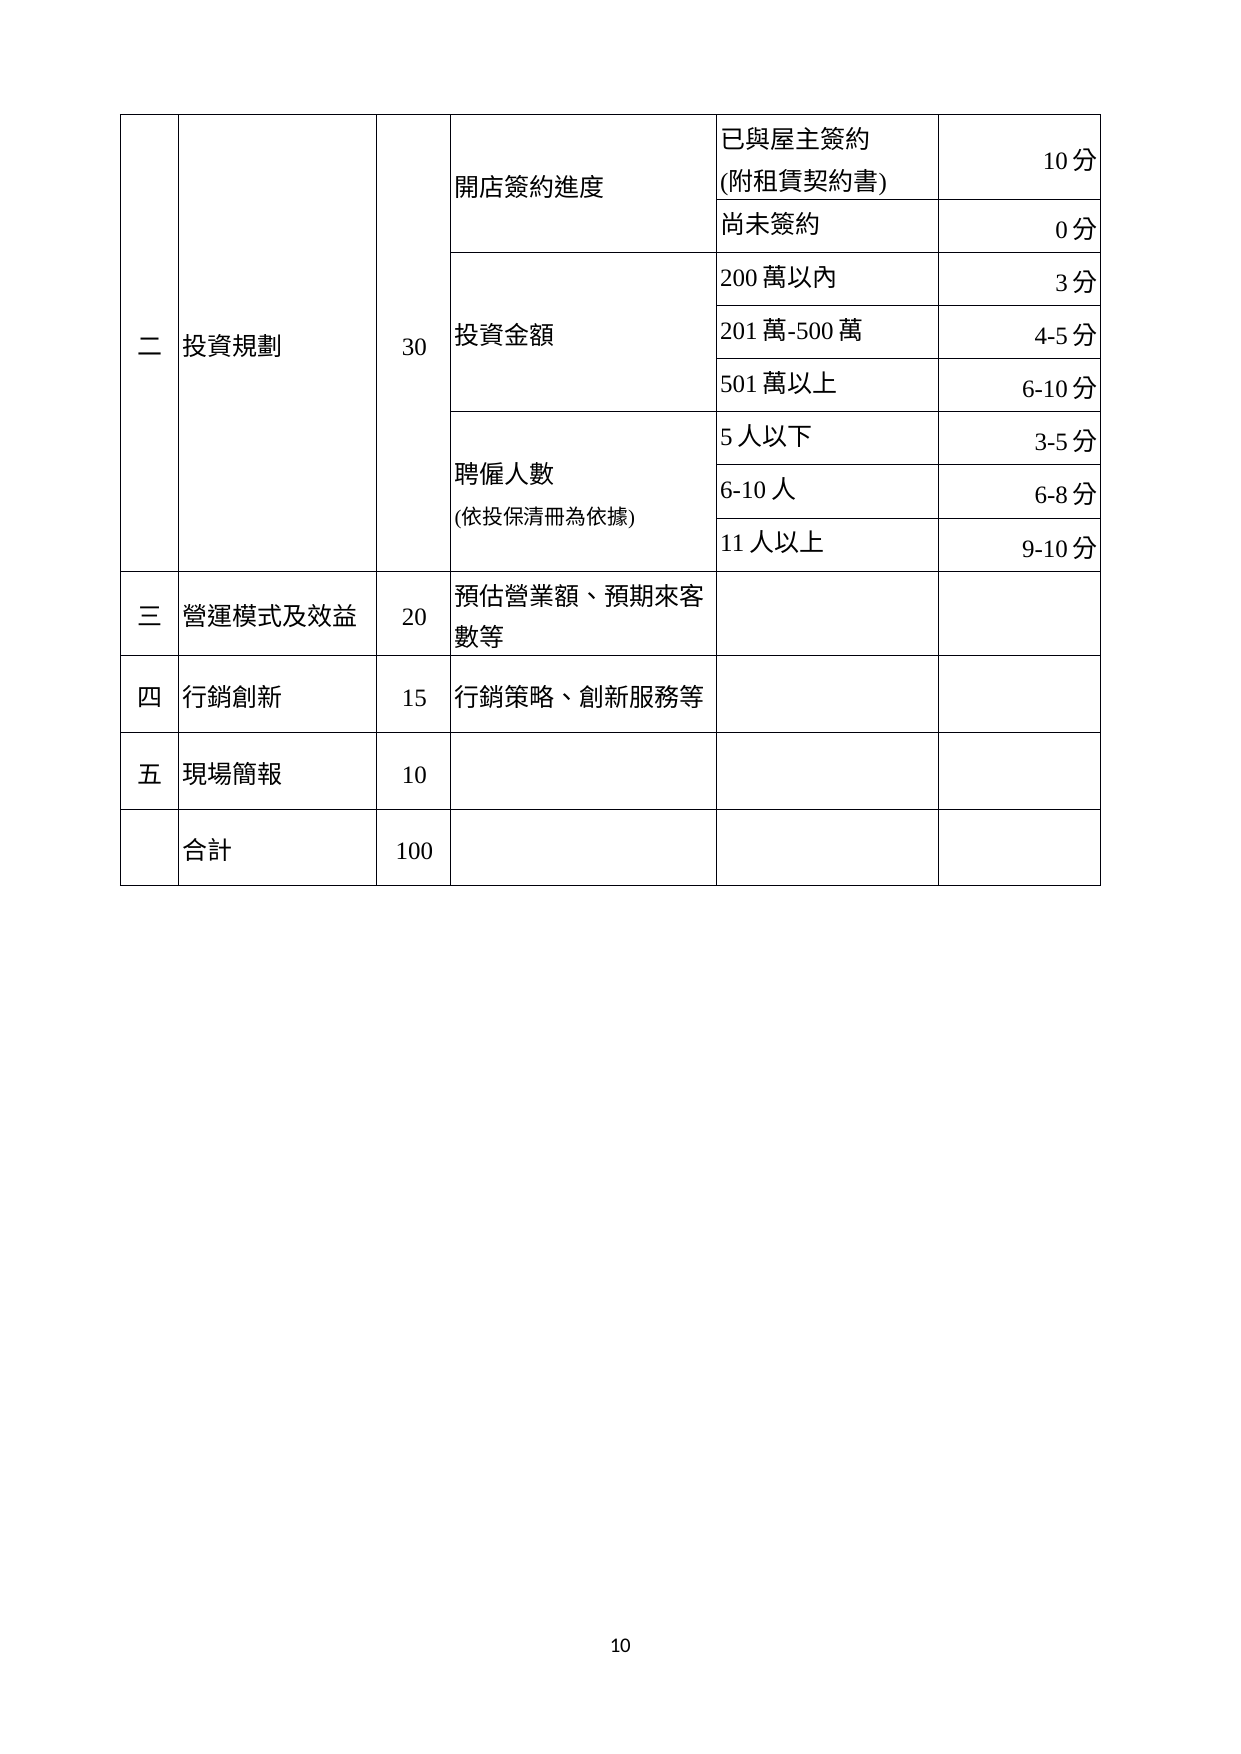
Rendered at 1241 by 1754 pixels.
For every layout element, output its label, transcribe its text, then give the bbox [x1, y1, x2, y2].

table_cell [939, 656, 1100, 732]
table_cell [939, 733, 1100, 808]
table_cell 6-8分 [939, 465, 1100, 517]
table_cell 四 [121, 656, 178, 732]
table_cell 開店簽約進度 [451, 115, 716, 252]
table_cell 5人以下 [717, 412, 938, 464]
table_cell 現場簡報 [179, 733, 376, 808]
table_cell 合計 [179, 810, 376, 885]
table_cell 11人以上 [717, 519, 938, 571]
table_cell 10 [377, 733, 450, 808]
table_cell 201萬-500萬 [717, 306, 938, 358]
table_cell 投資規劃 [179, 115, 376, 571]
table_cell 預估營業額、預期來客數等 [451, 572, 716, 655]
table_cell 0分 [939, 200, 1100, 252]
table_cell [717, 810, 938, 885]
table_cell 200萬以內 [717, 253, 938, 305]
table_cell 已與屋主簽約 (附租賃契約書) [717, 115, 938, 199]
table_cell 三 [121, 572, 178, 655]
table_cell 行銷策略、創新服務等 [451, 656, 716, 732]
table_cell [451, 810, 716, 885]
table_cell 行銷創新 [179, 656, 376, 732]
table_cell [121, 810, 178, 885]
table_cell 9-10分 [939, 519, 1100, 571]
table_cell [717, 656, 938, 732]
table_cell [717, 733, 938, 808]
table_cell 二 [121, 115, 178, 571]
table_cell 3-5分 [939, 412, 1100, 464]
table_cell 20 [377, 572, 450, 655]
table_cell 15 [377, 656, 450, 732]
table_cell 聘僱人數 (依投保清冊為依據) [451, 412, 716, 571]
table_cell 3分 [939, 253, 1100, 305]
table_cell 投資金額 [451, 253, 716, 411]
table_cell 100 [377, 810, 450, 885]
table_cell [451, 733, 716, 808]
table_cell 6-10人 [717, 465, 938, 517]
table_cell 五 [121, 733, 178, 808]
table_cell 30 [377, 115, 450, 571]
table_cell 營運模式及效益 [179, 572, 376, 655]
table_cell 501萬以上 [717, 359, 938, 411]
table_cell 6-10分 [939, 359, 1100, 411]
table_cell 尚未簽約 [717, 200, 938, 252]
table_cell [717, 572, 938, 655]
table_cell 4-5分 [939, 306, 1100, 358]
table_cell 10分 [939, 115, 1100, 199]
table_cell [939, 572, 1100, 655]
table_cell [939, 810, 1100, 885]
